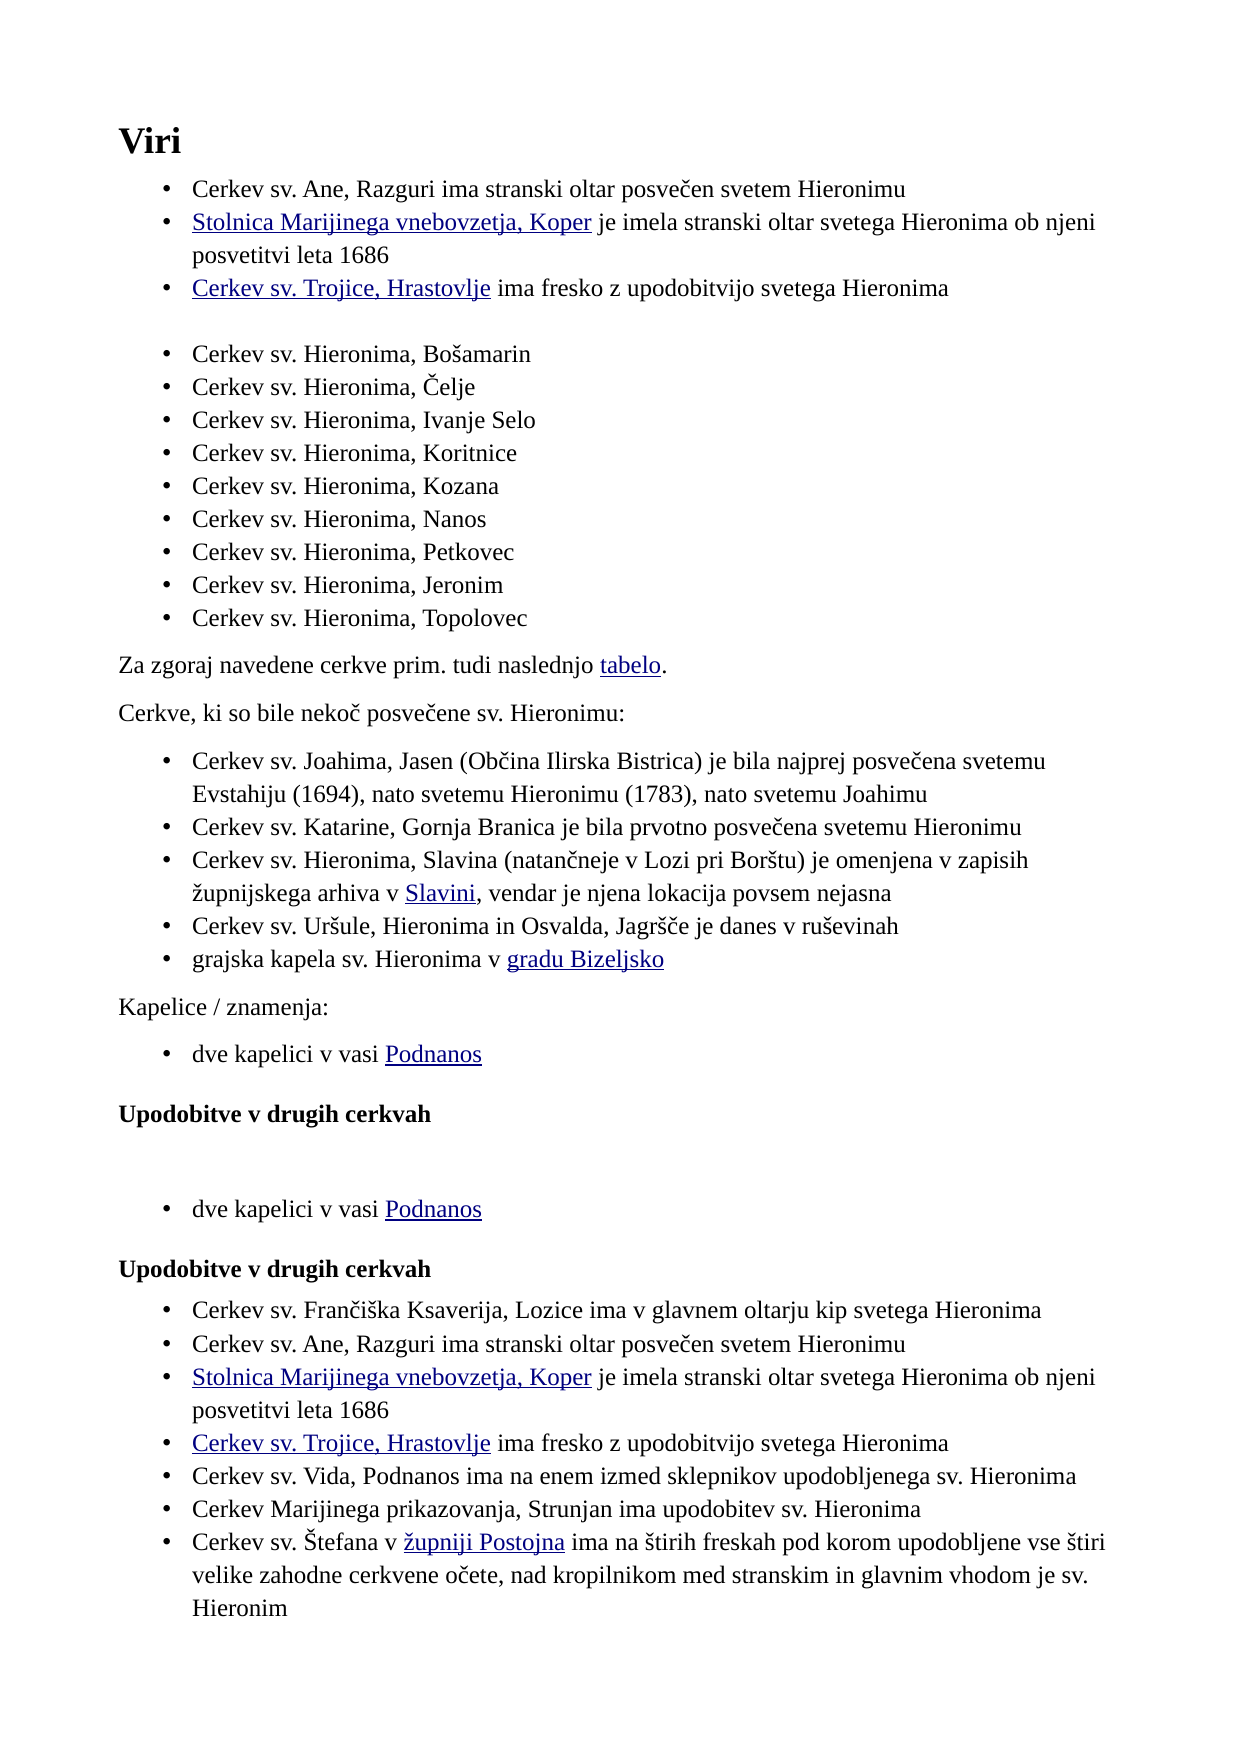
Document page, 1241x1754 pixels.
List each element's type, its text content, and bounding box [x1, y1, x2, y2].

list Stolnica Marijinega vnebovzetja, Koper je imela stranski oltar svetega Hieronima ob njeni posvetitvi leta 1686 [162, 1362, 1122, 1423]
list Cerkev sv. Trojice, Hrastovlje ima fresko z upodobitvijo svetega Hieronima [162, 273, 1122, 302]
list Cerkev sv. Hieronima, Topolovec [162, 603, 1122, 632]
list Cerkev sv. Ane, Razguri ima stranski oltar posvečen svetem Hieronimu [162, 174, 1122, 202]
subtitle Upodobitve v drugih cerkvah [118, 1254, 1122, 1283]
list dve kapelici v vasi Podnanos [162, 1194, 1122, 1223]
list Cerkev sv. Hieronima, Nanos [162, 504, 1122, 533]
subtitle Viri [118, 118, 1122, 161]
list Cerkev sv. Hieronima, Jeronim [162, 570, 1122, 599]
list dve kapelici v vasi Podnanos [162, 1039, 1122, 1068]
list Cerkev sv. Ane, Razguri ima stranski oltar posvečen svetem Hieronimu [162, 1329, 1122, 1357]
subtitle Upodobitve v drugih cerkvah [118, 1099, 1122, 1128]
list grajska kapela sv. Hieronima v gradu Bizeljsko [162, 944, 1122, 973]
text Kapelice / znamenja: [118, 992, 1122, 1020]
list Cerkev sv. Joahima, Jasen (Občina Ilirska Bistrica) je bila najprej posvečena svetemu Evstahiju (1694), nato svetemu Hieronimu (1783), nato svetemu Joahimu [162, 746, 1122, 808]
list Cerkev sv. Hieronima, Slavina (natančneje v Lozi pri Borštu) je omenjena v zapisih župnijskega arhiva v Slavini, vendar je njena lokacija povsem nejasna [162, 845, 1122, 907]
list Cerkev sv. Trojice, Hrastovlje ima fresko z upodobitvijo svetega Hieronima [162, 1428, 1122, 1456]
list Cerkev sv. Hieronima, Kozana [162, 471, 1122, 500]
list Cerkev sv. Štefana v župniji Postojna ima na štirih freskah pod korom upodobljene vse štiri velike zahodne cerkvene očete, nad kropilnikom med stranskim in glavnim vhodom je sv. Hieronim [162, 1527, 1122, 1622]
list Cerkev sv. Hieronima, Bošamarin [162, 339, 1122, 368]
list Cerkev sv. Vida, Podnanos ima na enem izmed sklepnikov upodobljenega sv. Hieronima [162, 1461, 1122, 1489]
text Cerkve, ki so bile nekoč posvečene sv. Hieronimu: [118, 698, 1122, 727]
list Cerkev Marijinega prikazovanja, Strunjan ima upodobitev sv. Hieronima [162, 1494, 1122, 1522]
list Cerkev sv. Hieronima, Čelje [162, 372, 1122, 401]
text Za zgoraj navedene cerkve prim. tudi naslednjo tabelo. [118, 651, 1122, 679]
list Cerkev sv. Hieronima, Koritnice [162, 438, 1122, 467]
list Cerkev sv. Hieronima, Ivanje Selo [162, 405, 1122, 434]
list Cerkev sv. Uršule, Hieronima in Osvalda, Jagršče je danes v ruševinah [162, 911, 1122, 940]
list Cerkev sv. Frančiška Ksaverija, Lozice ima v glavnem oltarju kip svetega Hieronima [162, 1296, 1122, 1324]
list Stolnica Marijinega vnebovzetja, Koper je imela stranski oltar svetega Hieronima ob njeni posvetitvi leta 1686 [162, 207, 1122, 268]
list Cerkev sv. Hieronima, Petkovec [162, 537, 1122, 566]
list Cerkev sv. Katarine, Gornja Branica je bila prvotno posvečena svetemu Hieronimu [162, 812, 1122, 841]
